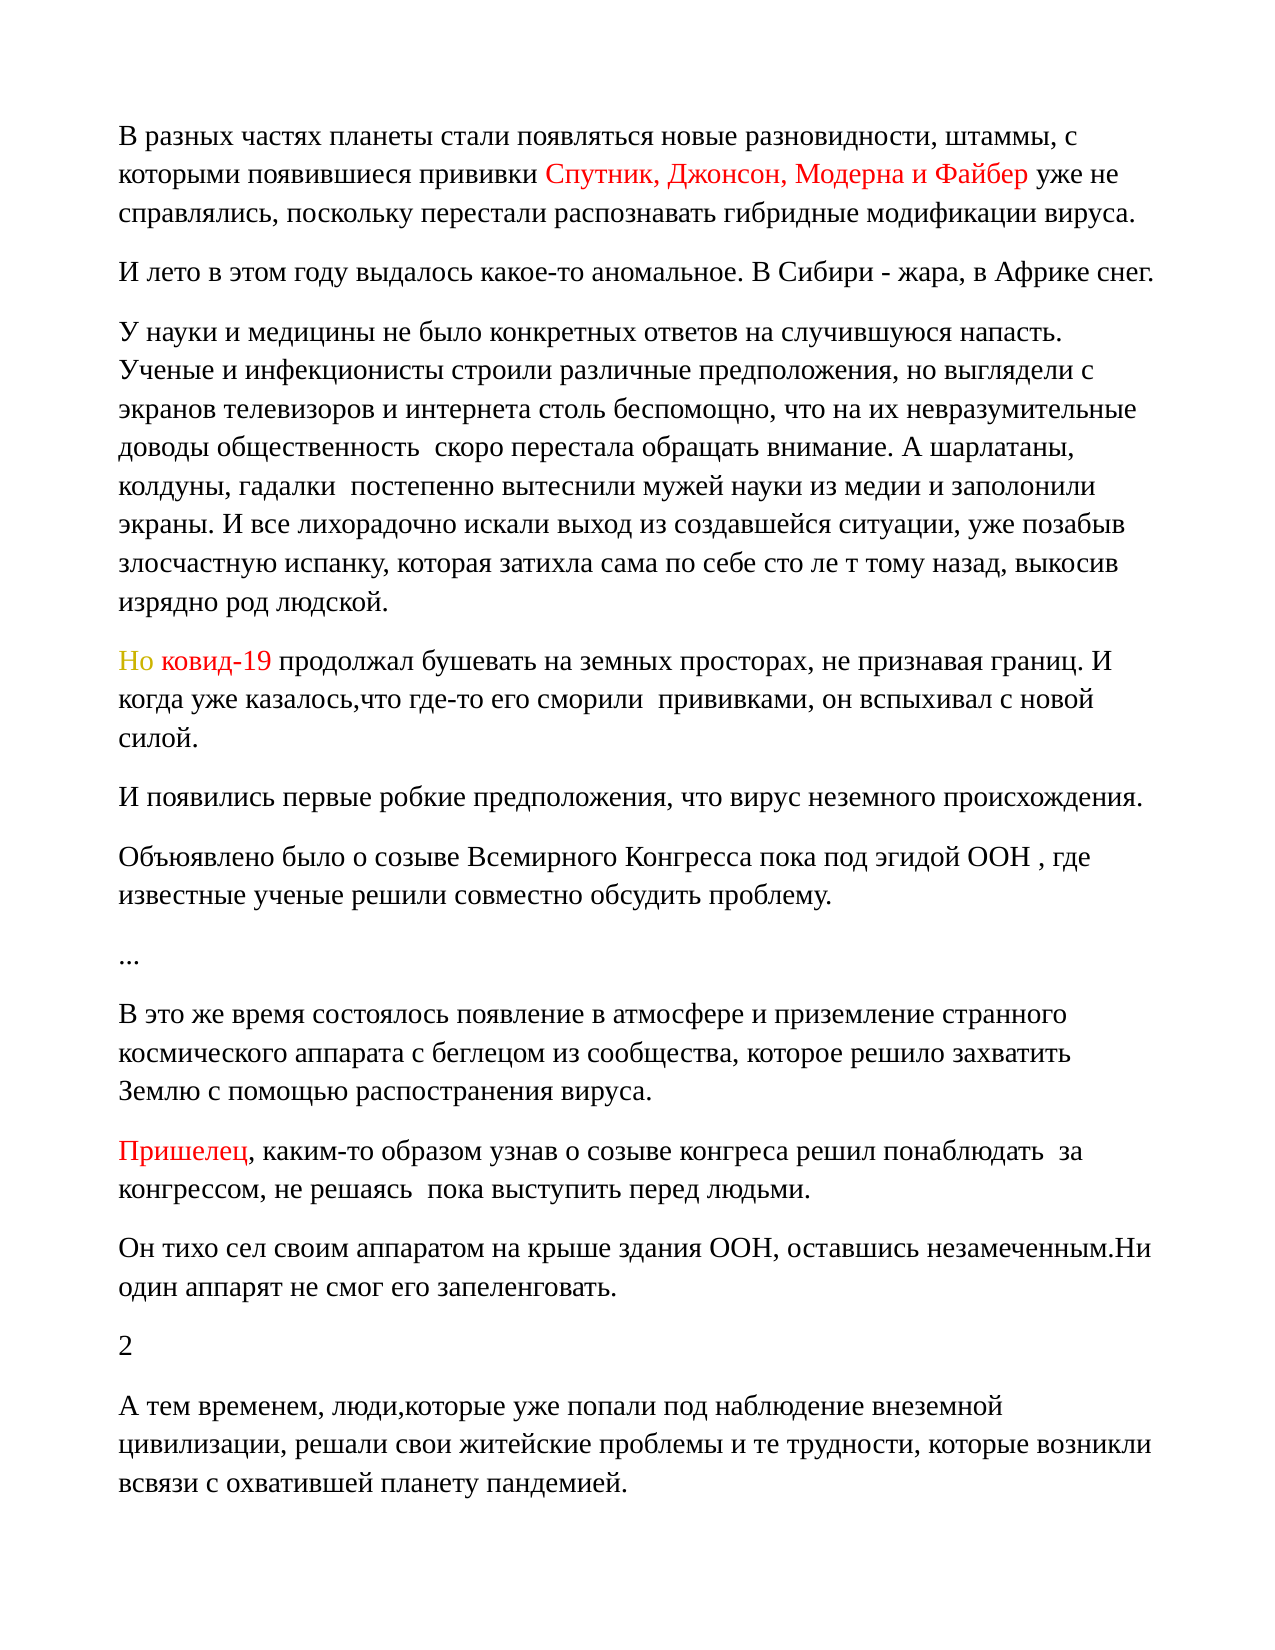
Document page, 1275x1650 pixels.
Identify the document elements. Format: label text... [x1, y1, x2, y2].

text В это же время состоялось появление в атмосфере и приземление странного космического аппарата с беглецом из сообщества, которое решило захватить Землю с помощью распостранения вируса. [118, 996, 1157, 1107]
text Пришелец, каким-то образом узнав о созыве конгреса решил понаблюдать за конгрессом, не решаясь пока выступить перед людьми. [118, 1133, 1157, 1205]
text Но ковид-19 продолжал бушевать на земных просторах, не признавая границ. И когда уже казалось,что где-то его сморили прививками, он вспыхивал с новой силой. [118, 643, 1157, 754]
text И лето в этом году выдалось какое-то аномальное. В Сибири - жара, в Африке снег. [118, 254, 1157, 288]
text В разных частях планеты стали появляться новые разновидности, штаммы, с которыми появившиеся прививки Спутник, Джонсон, Модерна и Файбер уже не справлялись, поскольку перестали распознавать гибридные модификации вируса. [118, 118, 1157, 229]
text Он тихо сел своим аппаратом на крыше здания ООН, оставшись незамеченным.Ни один аппарят не смог его запеленговать. [118, 1231, 1157, 1303]
text У науки и медицины не было конкретных ответов на случившуюся напасть. Ученые и инфекционисты строили различные предположения, но выглядели с экранов телевизоров и интернета столь беспомощно, что на их невразумительные доводы общественность скоро перестала обращать внимание. А шарлатаны, колдуны, гадалки постепенно вытеснили мужей науки из медии и заполонили экраны. И все лихорадочно искали выход из создавшейся ситуации, уже позабыв злосчастную испанку, которая затихла сама по себе сто ле т тому назад, выкосив изрядно род людской. [118, 314, 1157, 617]
text ... [118, 937, 1157, 970]
text А тем временем, люди,которые уже попали под наблюдение внеземной цивилизации, решали свои житейские проблемы и те трудности, которые возникли всвязи с охватившей планету пaндемией. [118, 1388, 1157, 1498]
text И появились первые робкие предположения, что вирус неземного происхождения. [118, 779, 1157, 813]
text Объюявлено было о созыве Всемирного Конгресса пока под эгидой ООН , где известные ученые решили совместно обсудить проблему. [118, 839, 1157, 911]
text 2 [118, 1328, 1157, 1362]
